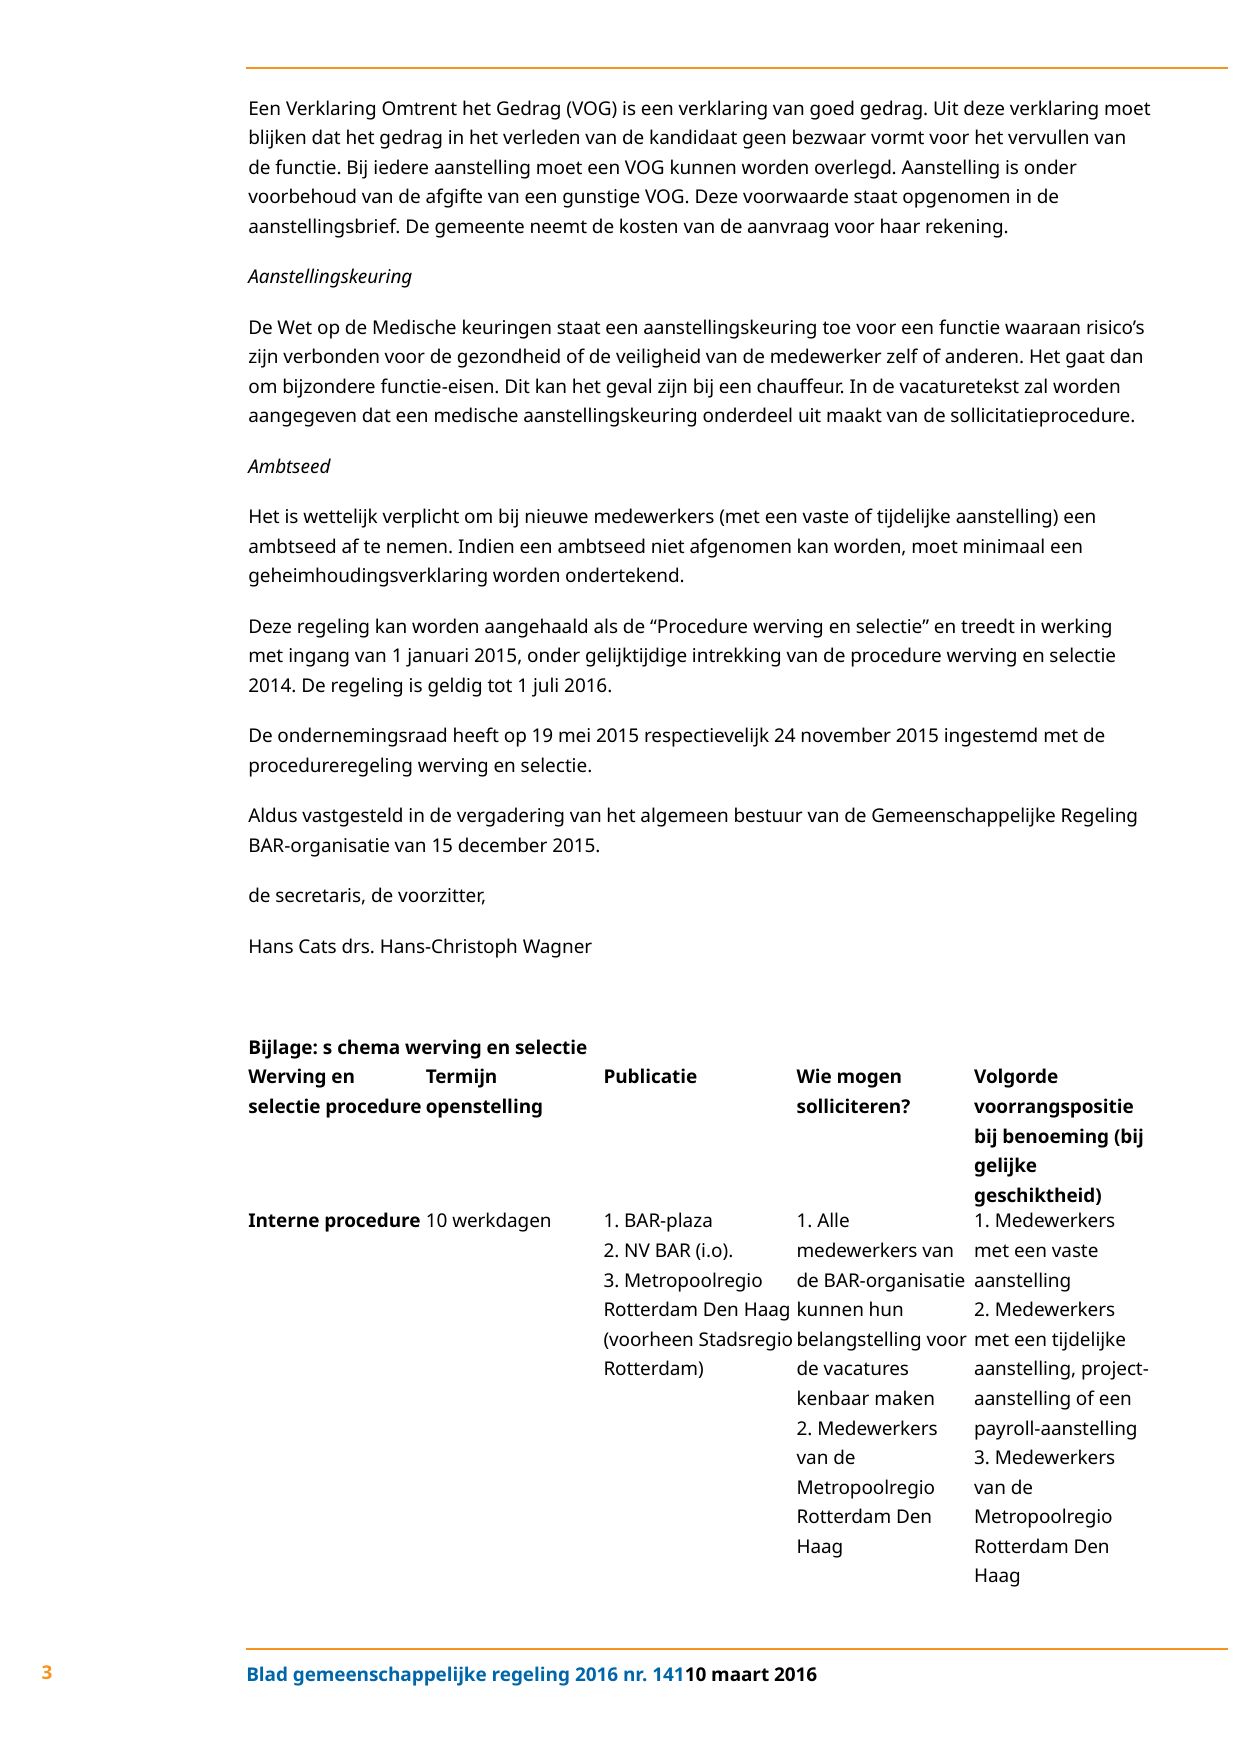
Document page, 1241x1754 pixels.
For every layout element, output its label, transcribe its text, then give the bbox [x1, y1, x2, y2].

table_cell 1. Medewerkers met een vaste aanstelling 2. Medewerkers met een tijdelijke aanstelling, project-aanstelling of een payroll-aanstelling 3. Medewerkers van de Metropoolregio Rotterdam Den Haag [974, 1208, 1152, 1588]
text Aldus vastgesteld in de vergadering van het algemeen bestuur van de Gemeenschappelijke Regeling BAR-organisatie van 15 december 2015. [248, 803, 1152, 858]
text Ambtseed [248, 453, 1152, 479]
text Aanstellingskeuring [248, 263, 1152, 289]
text Het is wettelijk verplicht om bij nieuwe medewerkers (met een vaste of tijdelijke aanstelling) een ambtseed af te nemen. Indien een ambtseed niet afgenomen kan worden, moet minimaal een geheimhoudingsverklaring worden ondertekend. [248, 503, 1152, 588]
table_header Wie mogen solliciteren? [796, 1064, 974, 1208]
table_cell 1. Alle medewerkers van de BAR-organisatie kunnen hun belangstelling voor de vacatures kenbaar maken 2. Medewerkers van de Metropoolregio Rotterdam Den Haag [796, 1208, 974, 1588]
table_cell 1. BAR-plaza 2. NV BAR (i.o). 3. Metropoolregio Rotterdam Den Haag (voorheen Stadsregio Rotterdam) [603, 1208, 796, 1588]
text Hans Cats drs. Hans-Christoph Wagner [248, 933, 1152, 959]
table_cell 10 werkdagen [426, 1208, 603, 1588]
text De Wet op de Medische keuringen staat een aanstellingskeuring toe voor een functie waaraan risico’s zijn verbonden voor de gezondheid of de veiligheid van de medewerker zelf of anderen. Het gaat dan om bijzondere functie-eisen. Dit kan het geval zijn bij een chauffeur. In de vacaturetekst zal worden aangegeven dat een medische aanstellingskeuring onderdeel uit maakt van de sollicitatieprocedure. [248, 314, 1152, 428]
table_header Publicatie [603, 1064, 796, 1208]
text Bijlage: s chema werving en selectie [248, 1034, 1152, 1060]
text De ondernemingsraad heeft op 19 mei 2015 respectievelijk 24 november 2015 ingestemd met de procedureregeling werving en selectie. [248, 723, 1152, 778]
table_header Volgorde voorrangspositie bij benoeming (bij gelijke geschiktheid) [974, 1064, 1152, 1208]
text Een Verklaring Omtrent het Gedrag (VOG) is een verklaring van goed gedrag. Uit deze verklaring moet blijken dat het gedrag in het verleden van de kandidaat geen bezwaar vormt voor het vervullen van de functie. Bij iedere aanstelling moet een VOG kunnen worden overlegd. Aanstelling is onder voorbehoud van de afgifte van een gunstige VOG. Deze voorwaarde staat opgenomen in de aanstellingsbrief. De gemeente neemt de kosten van de aanvraag voor haar rekening. [248, 95, 1152, 239]
picture [41, 47, 231, 172]
table_header Werving en selectie procedure [248, 1064, 426, 1208]
text de secretaris, de voorzitter, [248, 883, 1152, 908]
table_cell Interne procedure [248, 1208, 426, 1588]
table_header Termijn openstelling [426, 1064, 603, 1208]
text Deze regeling kan worden aangehaald als de “Procedure werving en selectie” en treedt in werking met ingang van 1 januari 2015, onder gelijktijdige intrekking van de procedure werving en selectie 2014. De regeling is geldig tot 1 juli 2016. [248, 613, 1152, 698]
